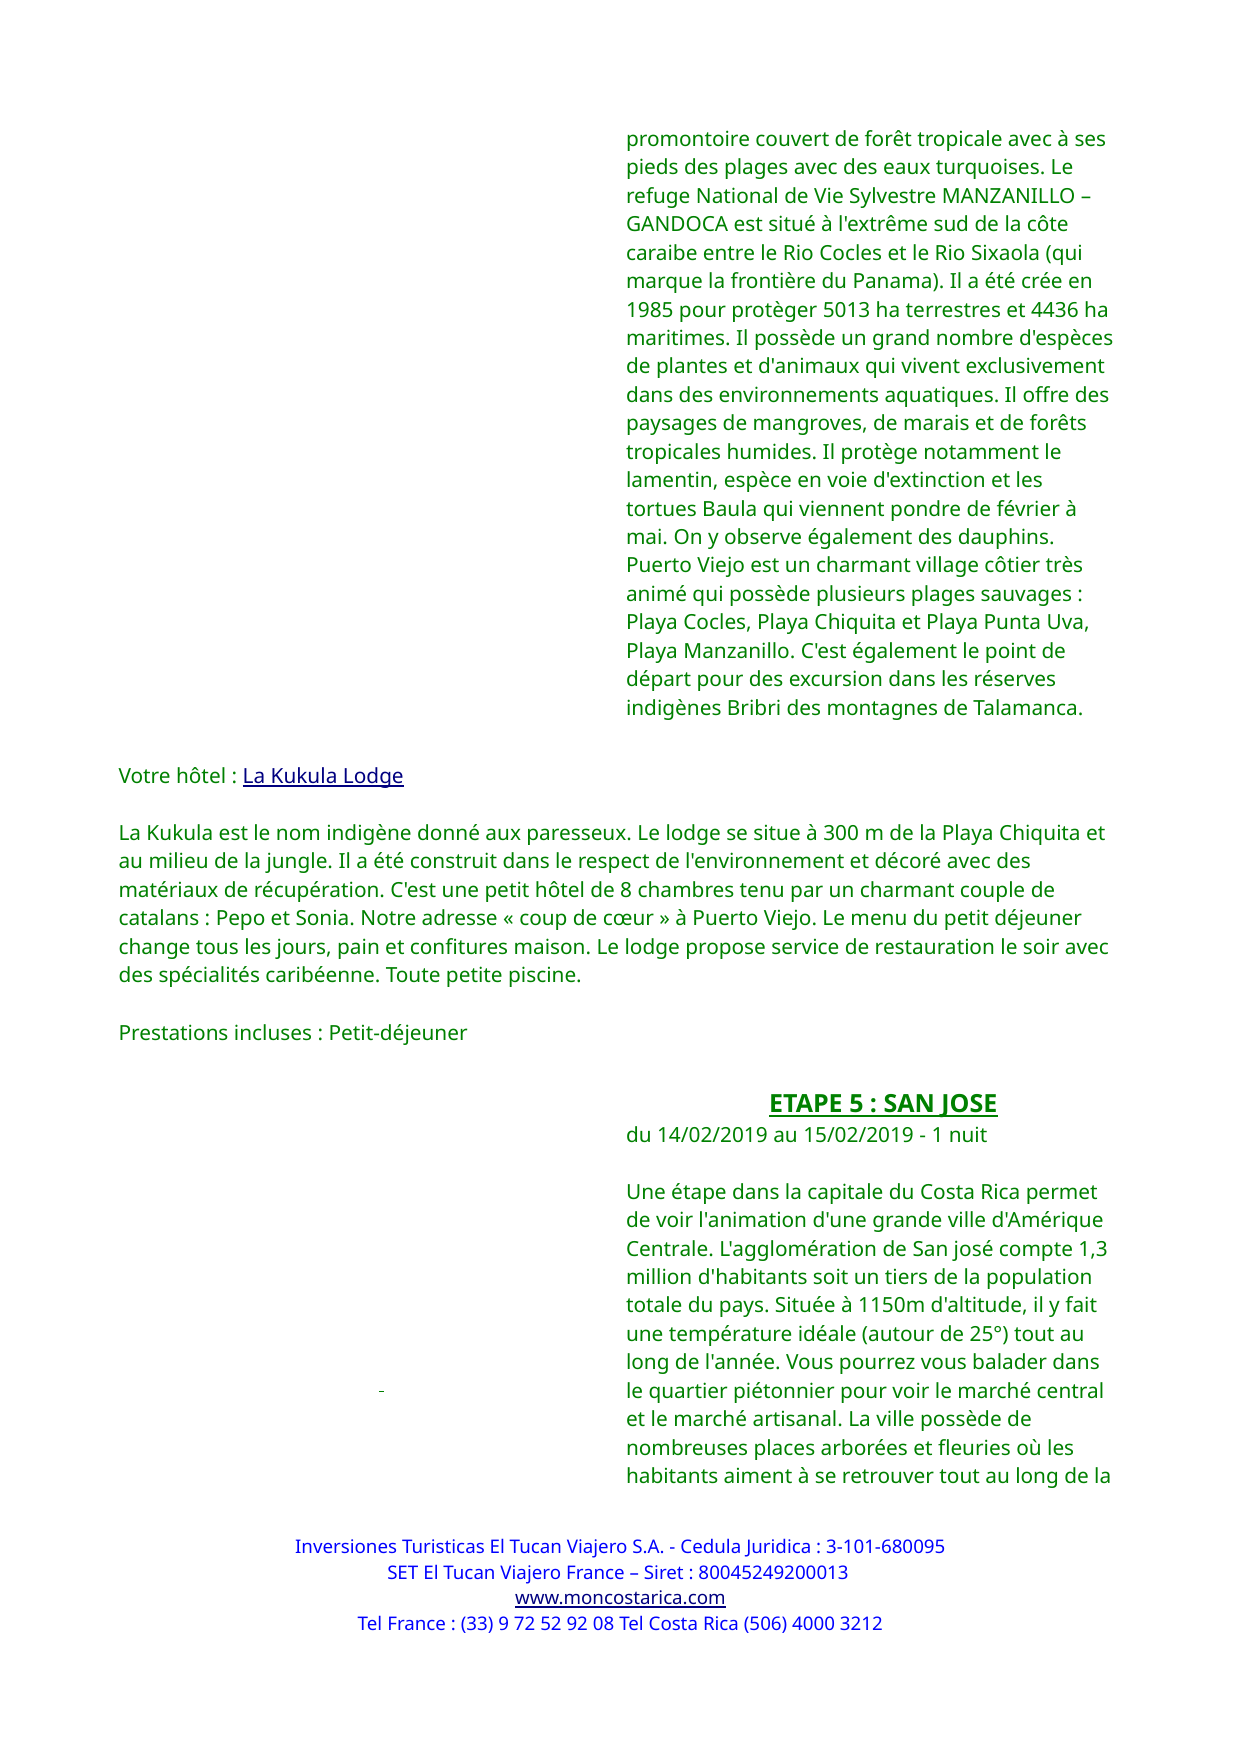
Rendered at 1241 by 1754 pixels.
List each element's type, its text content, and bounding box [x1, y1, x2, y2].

text La Kukula est le nom indigène donné aux paresseux. Le lodge se situe à 300 m de la Playa Chiquita et au milieu de la jungle. Il a été construit dans le respect de l'environnement et décoré avec des matériaux de récupération. C'est une petit hôtel de 8 chambres tenu par un charmant couple de catalans : Pepo et Sonia. Notre adresse « coup de cœur » à Puerto Viejo. Le menu du petit déjeuner change tous les jours, pain et confitures maison. Le lodge propose service de restauration le soir avec des spécialités caribéenne. Toute petite piscine. [118, 818, 1122, 989]
table_header [118, 118, 620, 727]
text Prestations incluses : Petit-déjeuner [118, 1018, 1122, 1046]
table_header [118, 1080, 620, 1495]
table_header ETAPE 4 : PUERTO VIEJO DE TALAMANCA du 08/02/2019 au 14/02/2019 - 6 nuits Une étape au bord de la mer des caraïbes unique en biodiversité et mélange de culture (créole, rasta, surfeur, bohème) qui donne la possibilité de visiter le Parc National de Cahuita et le Refuge National de Vie Sauvage Manzanillo, d'explorer les récifs coralliens en plongée bouteille ou apnée, de profiter des plages de sable blond et d'une faune très abondante (paresseux, singes, coatis, morphos...). Le Parc National de Cahuita est un promontoire couvert de forêt tropicale avec à ses pieds des plages avec des eaux turquoises. Le refuge National de Vie Sylvestre MANZANILLO – GANDOCA est situé à l'extrême sud de la côte caraibe entre le Rio Cocles et le Rio Sixaola (qui marque la frontière du Panama). Il a été crée en 1985 pour protèger 5013 ha terrestres et 4436 ha maritimes. Il possède un grand nombre d'espèces de plantes et d'animaux qui vivent exclusivement dans des environnements aquatiques. Il offre des paysages de mangroves, de marais et de forêts tropicales humides. Il protège notamment le lamentin, espèce en voie d'extinction et les tortues Baula qui viennent pondre de février à mai. On y observe également des dauphins. Puerto Viejo est un charmant village côtier très animé qui possède plusieurs plages sauvages : Playa Cocles, Playa Chiquita et Playa Punta Uva, Playa Manzanillo. C'est également le point de départ pour des excursion dans les réserves indigènes Bribri des montagnes de Talamanca. [620, 118, 1122, 727]
text Votre hôtel : La Kukula Lodge [118, 761, 1122, 789]
table_header ETAPE 5 : SAN JOSE du 14/02/2019 au 15/02/2019 - 1 nuit Une étape dans la capitale du Costa Rica permet de voir l'animation d'une grande ville d'Amérique Centrale. L'agglomération de San josé compte 1,3 million d'habitants soit un tiers de la population totale du pays. Située à 1150m d'altitude, il y fait une température idéale (autour de 25°) tout au long de l'année. Vous pourrez vous balader dans le quartier piétonnier pour voir le marché central et le marché artisanal. La ville possède de nombreuses places arborées et fleuries où les habitants aiment à se retrouver tout au long de la [620, 1080, 1122, 1495]
